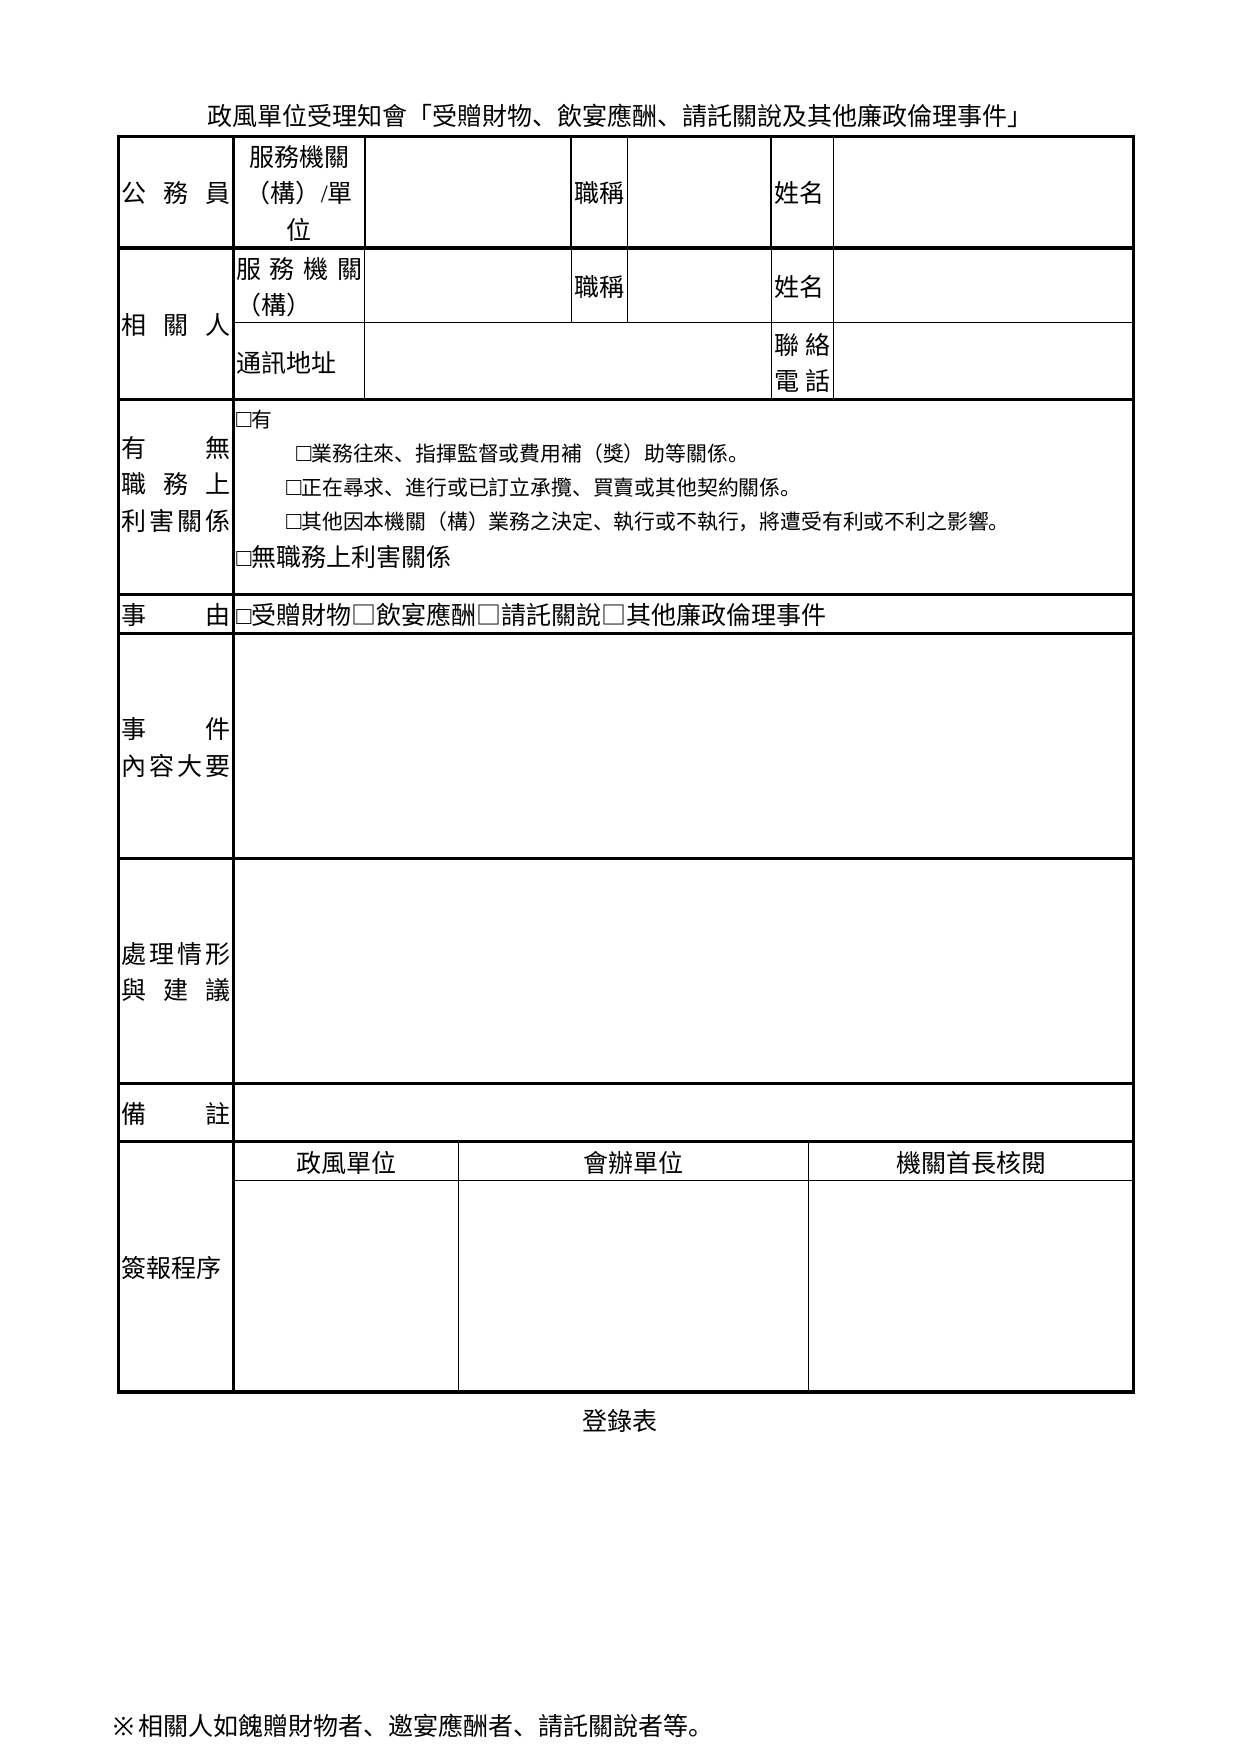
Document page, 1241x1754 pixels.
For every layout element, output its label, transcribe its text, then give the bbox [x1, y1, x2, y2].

table_cell 有無 職務上 利害關係 [120, 401, 232, 593]
table_header [366, 138, 570, 246]
table_cell 機關首長核閱 [809, 1143, 1132, 1179]
table_cell 通訊地址 [235, 323, 364, 398]
table_cell 會辦單位 [459, 1143, 808, 1179]
table_cell [235, 860, 1132, 1082]
table_header 姓名 [772, 138, 833, 246]
table_cell [235, 635, 1132, 857]
table_header [628, 138, 770, 246]
table_cell 職稱 [572, 250, 627, 322]
table_cell 簽報程序 [120, 1143, 232, 1390]
table_cell 姓名 [772, 250, 833, 322]
table_cell 聯絡電話 [772, 323, 833, 398]
table_cell 政風單位 [235, 1143, 458, 1179]
table_cell [628, 250, 771, 322]
table_cell 事件 內容大要 [120, 635, 232, 857]
table_cell [459, 1181, 808, 1390]
table_cell [235, 1181, 458, 1390]
table_cell [809, 1181, 1132, 1390]
table_cell [834, 250, 1132, 322]
text 登錄表 [118, 1394, 1122, 1439]
table_cell □受贈財物□飲宴應酬□請託關說□其他廉政倫理事件 [235, 596, 1132, 632]
table_cell □有 □業務往來、指揮監督或費用補（獎）助等關係。 □正在尋求、進行或已訂立承攬、買賣或其他契約關係。 □其他因本機關（構）業務之決定、執行或不執行，將遭受有利或不利之影響。 □無職務上利害關係 [235, 401, 1132, 593]
table_cell 處理情形與建議 [120, 860, 232, 1082]
table_header [834, 138, 1132, 246]
table_cell 備註 [120, 1085, 232, 1140]
table_cell [834, 323, 1132, 398]
table_cell 相關人 [120, 250, 232, 398]
table_header 公務員 [120, 138, 232, 246]
table_cell [365, 323, 771, 398]
table_cell 事由 [120, 596, 232, 632]
table_header 職稱 [572, 138, 627, 246]
table_cell 服務機關（構） [235, 250, 364, 322]
table_cell [235, 1085, 1132, 1140]
text 政風單位受理知會「受贈財物、飲宴應酬、請託關說及其他廉政倫理事件」 [118, 89, 1122, 134]
table_cell [365, 250, 571, 322]
text ※相關人如餽贈財物者、邀宴應酬者、請託關說者等。 [108, 1707, 1047, 1743]
table_header 服務機關（構）/單位 [235, 138, 364, 246]
text [99, 1698, 1056, 1754]
